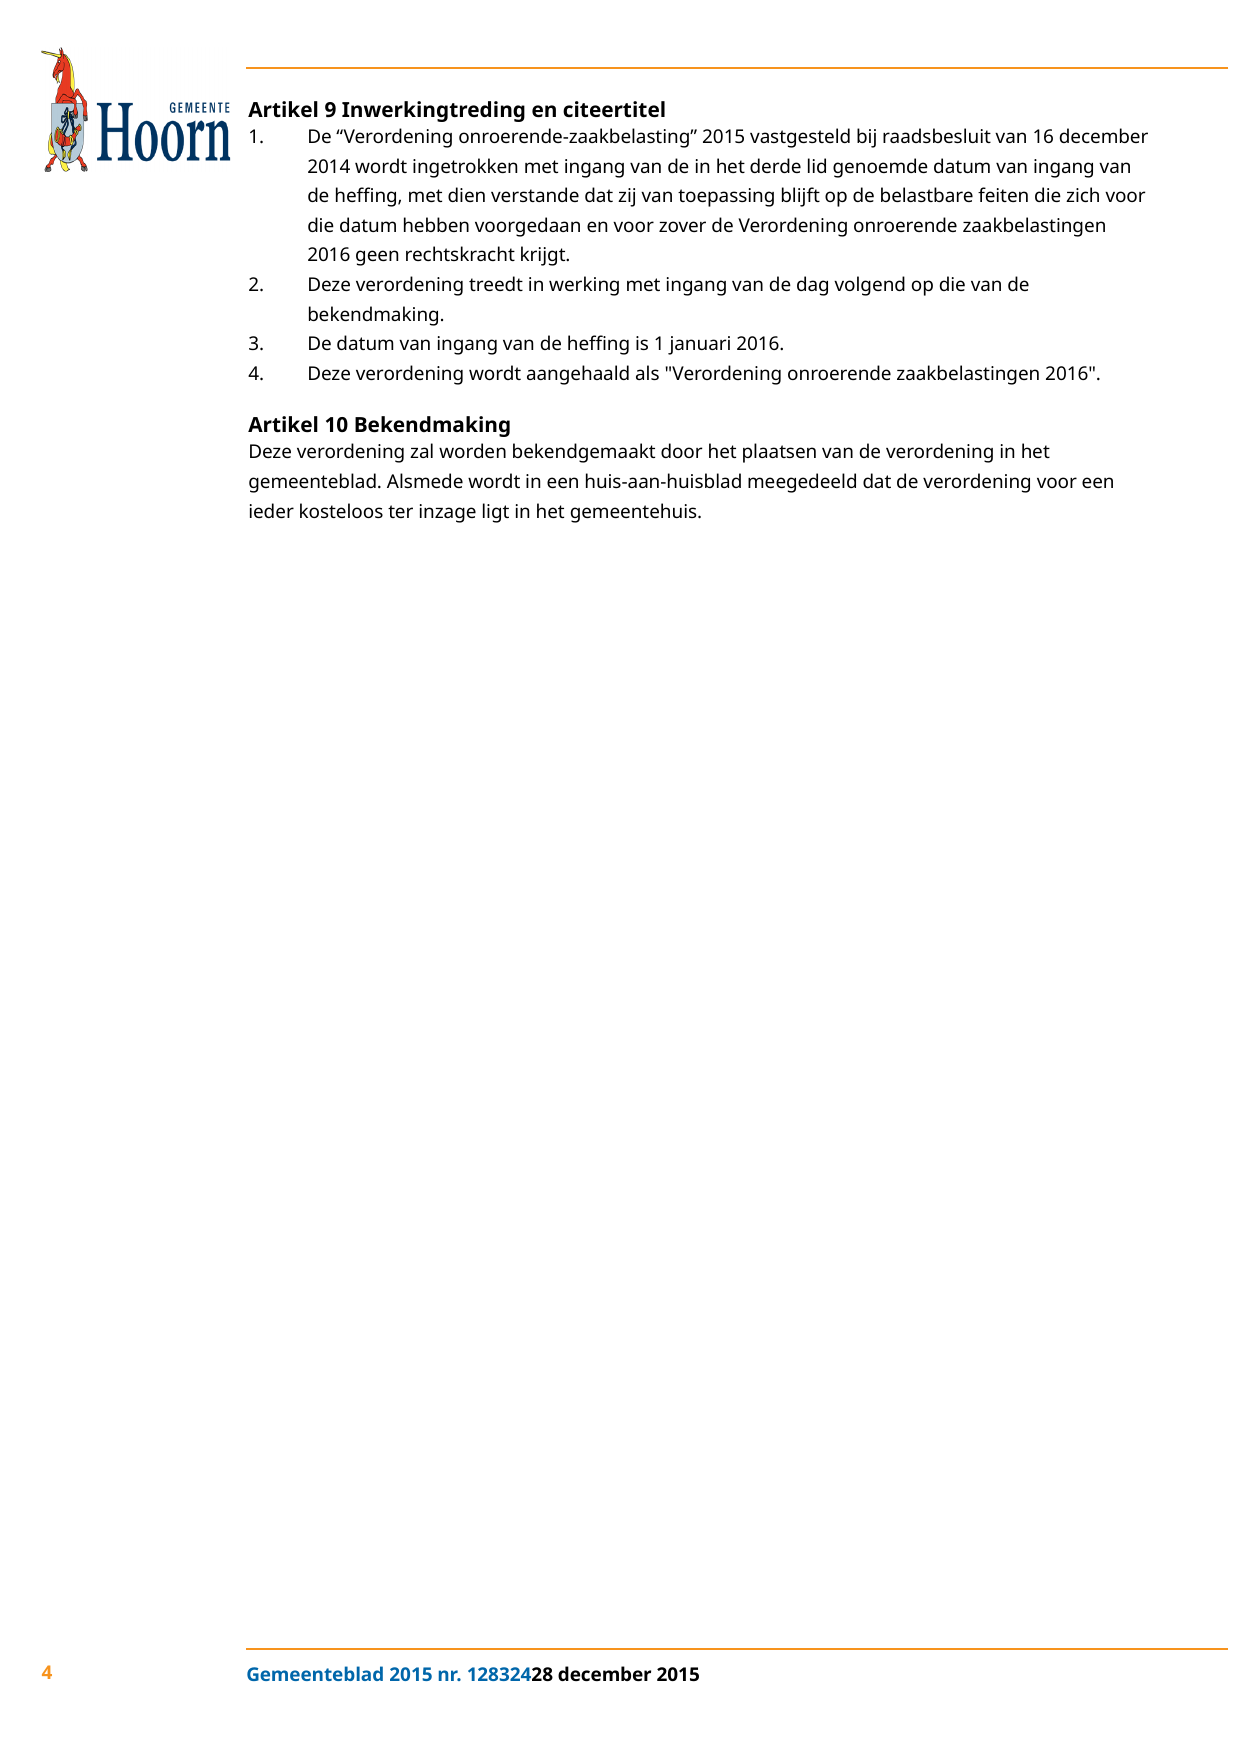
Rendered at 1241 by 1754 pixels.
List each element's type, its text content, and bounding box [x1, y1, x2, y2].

list Deze verordening wordt aangehaald als "Verordening onroerende zaakbelastingen 2016". [248, 360, 1152, 386]
text Deze verordening zal worden bekendgemaakt door het plaatsen van de verordening in het gemeenteblad. Alsmede wordt in een huis-aan-huisblad meegedeeld dat de verordening voor een ieder kosteloos ter inzage ligt in het gemeentehuis. [248, 439, 1152, 524]
picture [41, 47, 231, 172]
text Artikel 10 Bekendmaking [248, 410, 1152, 439]
text Artikel 9 Inwerkingtreding en citeertitel [248, 95, 1152, 123]
list De “Verordening onroerende-zaakbelasting” 2015 vastgesteld bij raadsbesluit van 16 december 2014 wordt ingetrokken met ingang van de in het derde lid genoemde datum van ingang van de heffing, met dien verstande dat zij van toepassing blijft op de belastbare feiten die zich voor die datum hebben voorgedaan en voor zover de Verordening onroerende zaakbelastingen 2016 geen rechtskracht krijgt. [248, 123, 1152, 267]
list De datum van ingang van de heffing is 1 januari 2016. [248, 330, 1152, 356]
list Deze verordening treedt in werking met ingang van de dag volgend op die van de bekendmaking. [248, 271, 1152, 326]
